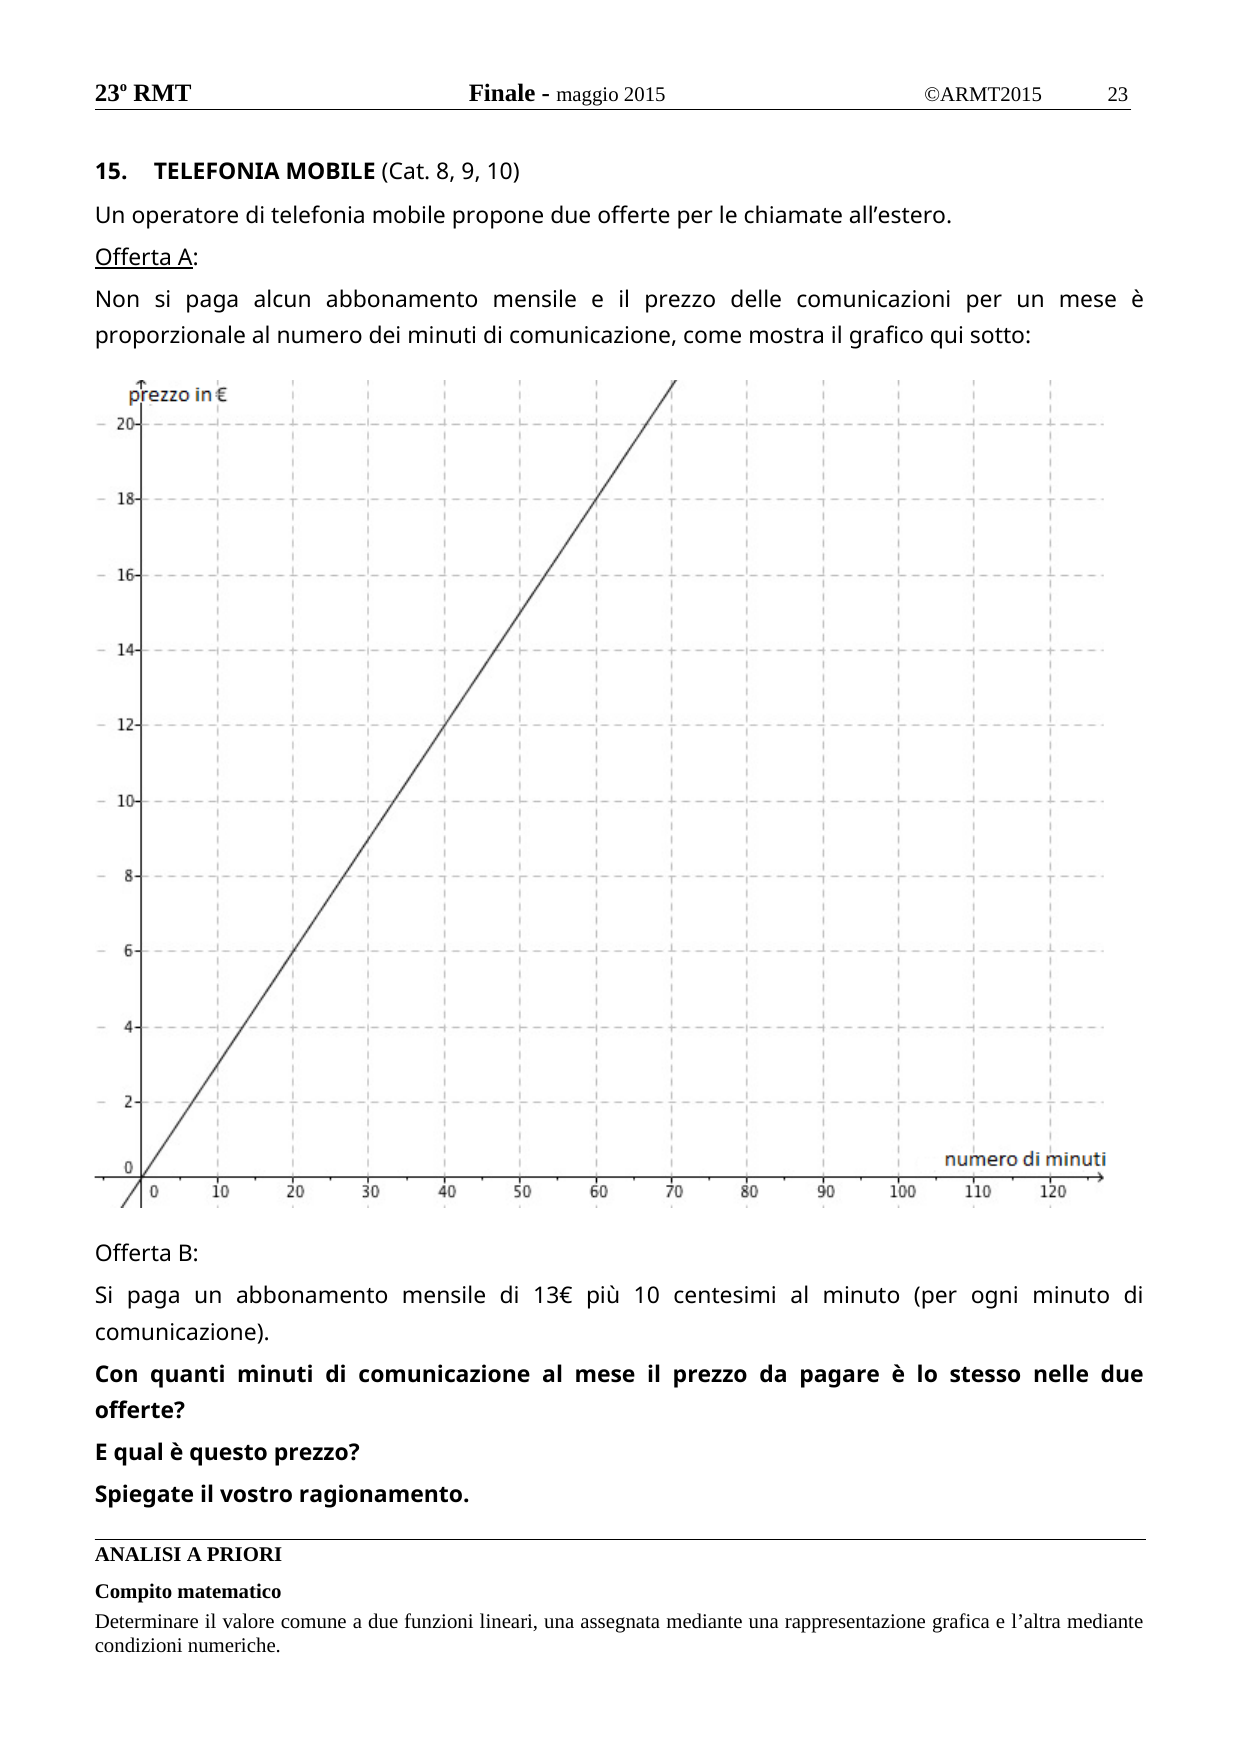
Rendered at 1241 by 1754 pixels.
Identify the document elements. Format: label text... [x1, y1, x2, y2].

text Con quanti minuti di comunicazione al mese il prezzo da pagare è lo stesso nelle due offerte? [94, 1358, 1146, 1425]
text Spiegate il vostro ragionamento. [94, 1478, 1146, 1509]
text Non si paga alcun abbonamento mensile e il prezzo delle comunicazioni per un mese è proporzionale al numero dei minuti di comunicazione, come mostra il grafico qui sotto: [94, 283, 1146, 350]
text Offerta A: [94, 241, 1146, 272]
text Determinare il valore comune a due funzioni lineari, una assegnata mediante una rappresentazione grafica e l’altra mediante condizioni numeriche. [94, 1609, 1146, 1657]
text Compito matematico [94, 1578, 1146, 1603]
text Un operatore di telefonia mobile propone due offerte per le chiamate all’estero. [94, 199, 1146, 230]
text 15. TELEFONIA MOBILE (Cat. 8, 9, 10) [94, 155, 1146, 186]
text Offerta B: [94, 1237, 1146, 1268]
text Si paga un abbonamento mensile di 13€ più 10 centesimi al minuto (per ogni minuto di comunicazione). [94, 1279, 1146, 1347]
text E qual è questo prezzo? [94, 1436, 1146, 1467]
text analisi a priori [94, 1540, 1146, 1566]
